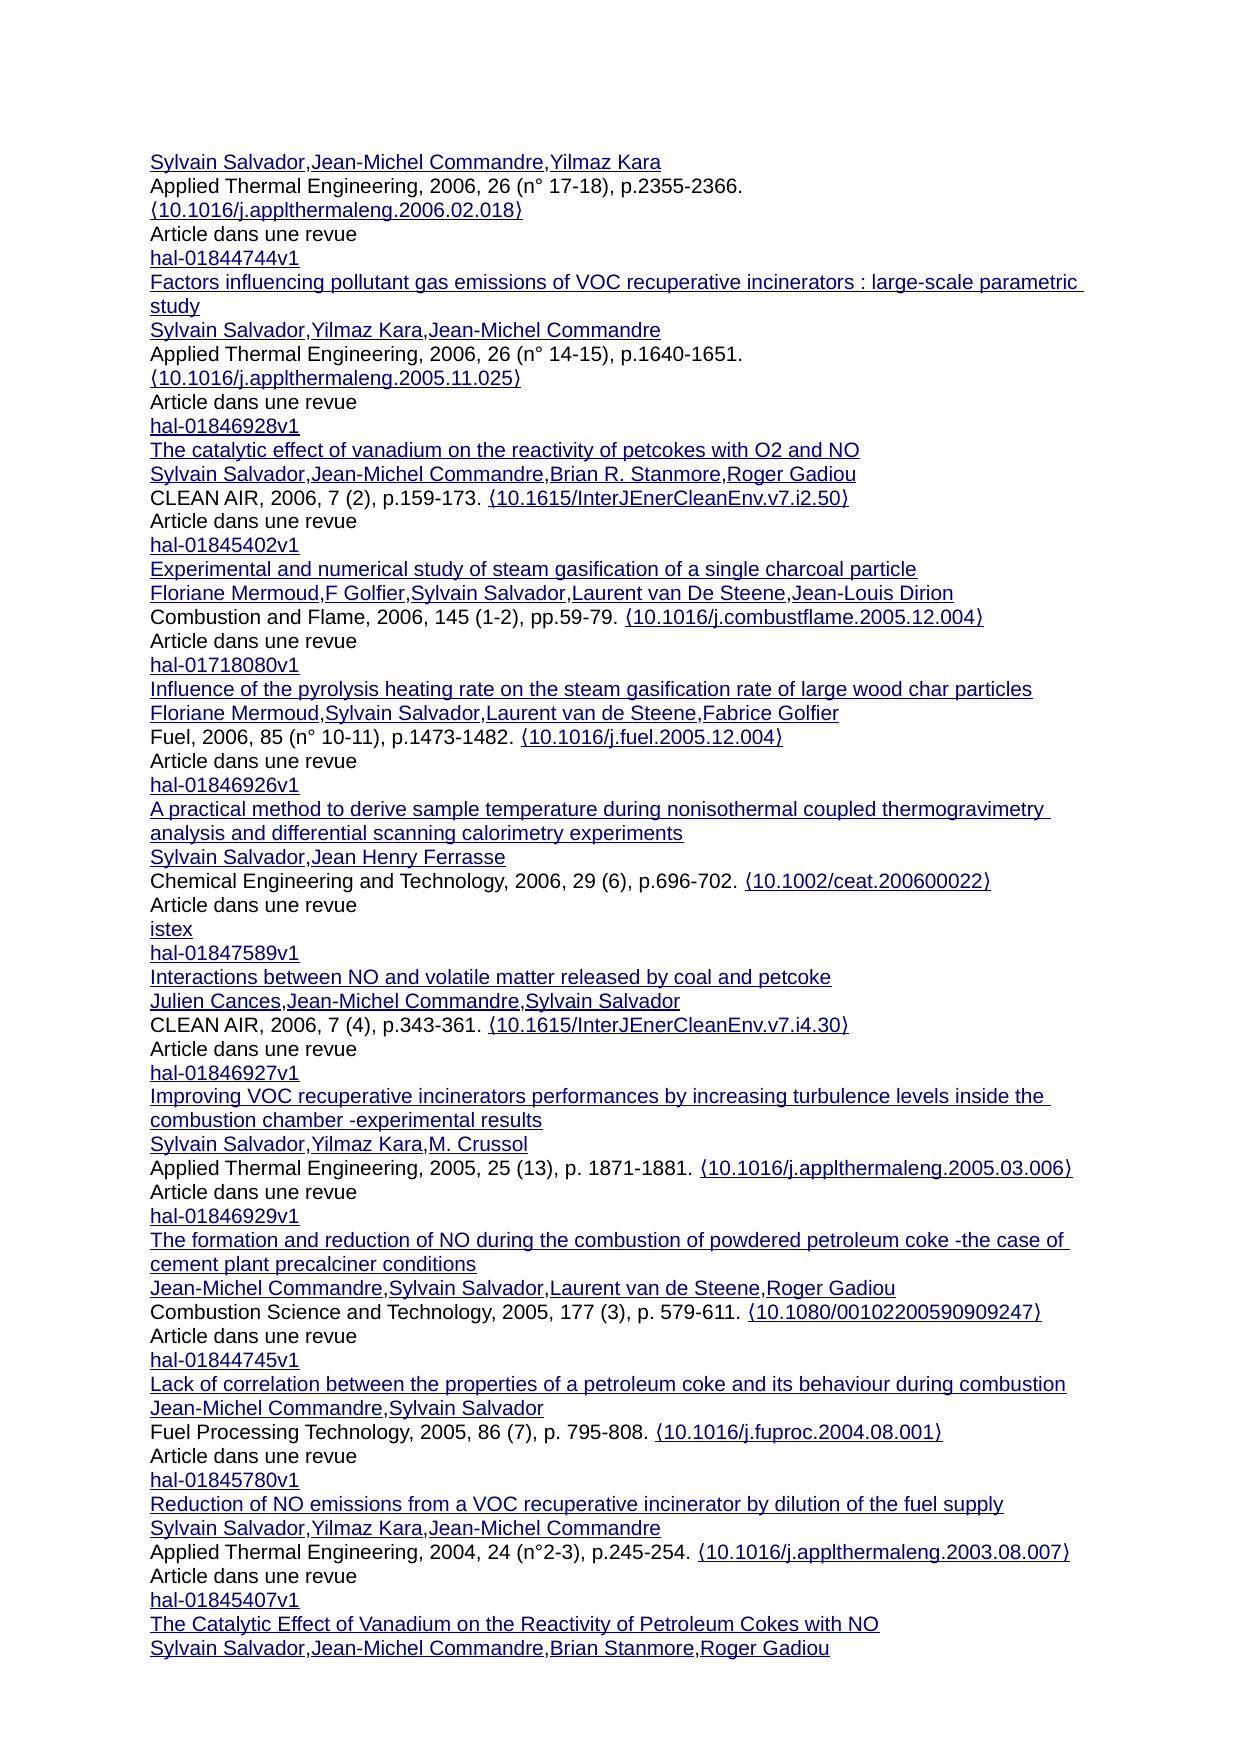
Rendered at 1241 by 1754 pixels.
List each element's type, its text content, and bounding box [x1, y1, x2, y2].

table_cell Improving VOC recuperative incinerators performances by increasing turbulence levels inside the combustion chamber -experimental results Sylvain Salvador,Yilmaz Kara,M. Crussol Applied Thermal Engineering, 2005, 25 (13), p. 1871-1881. ⟨10.1016/j.applthermaleng.2005.03.006⟩ Article dans une revue hal-01846929v1 [150, 1084, 1090, 1228]
table_cell Sylvain Salvador,Jean-Michel Commandre,Yilmaz Kara Applied Thermal Engineering, 2006, 26 (n° 17-18), p.2355-2366. ⟨10.1016/j.applthermaleng.2006.02.018⟩ Article dans une revue hal-01844744v1 [150, 150, 1090, 270]
table_cell Factors influencing pollutant gas emissions of VOC recuperative incinerators : large-scale parametric study Sylvain Salvador,Yilmaz Kara,Jean-Michel Commandre Applied Thermal Engineering, 2006, 26 (n° 14-15), p.1640-1651. ⟨10.1016/j.applthermaleng.2005.11.025⟩ Article dans une revue hal-01846928v1 [150, 270, 1090, 437]
table_cell A practical method to derive sample temperature during nonisothermal coupled thermogravimetry analysis and differential scanning calorimetry experiments Sylvain Salvador,Jean Henry Ferrasse Chemical Engineering and Technology, 2006, 29 (6), p.696-702. ⟨10.1002/ceat.200600022⟩ Article dans une revue istex hal-01847589v1 [150, 797, 1090, 964]
table_cell Lack of correlation between the properties of a petroleum coke and its behaviour during combustion Jean-Michel Commandre,Sylvain Salvador Fuel Processing Technology, 2005, 86 (7), p. 795-808. ⟨10.1016/j.fuproc.2004.08.001⟩ Article dans une revue hal-01845780v1 [150, 1372, 1090, 1492]
table_cell The formation and reduction of NO during the combustion of powdered petroleum coke -the case of cement plant precalciner conditions Jean-Michel Commandre,Sylvain Salvador,Laurent van de Steene,Roger Gadiou Combustion Science and Technology, 2005, 177 (3), p. 579-611. ⟨10.1080/00102200590909247⟩ Article dans une revue hal-01844745v1 [150, 1228, 1090, 1372]
table_cell The catalytic effect of vanadium on the reactivity of petcokes with O2 and NO Sylvain Salvador,Jean-Michel Commandre,Brian R. Stanmore,Roger Gadiou CLEAN AIR, 2006, 7 (2), p.159-173. ⟨10.1615/InterJEnerCleanEnv.v7.i2.50⟩ Article dans une revue hal-01845402v1 [150, 438, 1090, 557]
table_cell Reduction of NO emissions from a VOC recuperative incinerator by dilution of the fuel supply Sylvain Salvador,Yilmaz Kara,Jean-Michel Commandre Applied Thermal Engineering, 2004, 24 (n°2-3), p.245-254. ⟨10.1016/j.applthermaleng.2003.08.007⟩ Article dans une revue hal-01845407v1 [150, 1492, 1090, 1611]
table_cell Interactions between NO and volatile matter released by coal and petcoke Julien Cances,Jean-Michel Commandre,Sylvain Salvador CLEAN AIR, 2006, 7 (4), p.343-361. ⟨10.1615/InterJEnerCleanEnv.v7.i4.30⟩ Article dans une revue hal-01846927v1 [150, 965, 1090, 1084]
table_cell The Catalytic Effect of Vanadium on the Reactivity of Petroleum Cokes with NO Sylvain Salvador,Jean-Michel Commandre,Brian Stanmore,Roger Gadiou [150, 1611, 1090, 1659]
table_cell Experimental and numerical study of steam gasification of a single charcoal particle Floriane Mermoud,F Golfier,Sylvain Salvador,Laurent van De Steene,Jean-Louis Dirion Combustion and Flame, 2006, 145 (1-2), pp.59-79. ⟨10.1016/j.combustflame.2005.12.004⟩ Article dans une revue hal-01718080v1 [150, 557, 1090, 677]
table_cell Influence of the pyrolysis heating rate on the steam gasification rate of large wood char particles Floriane Mermoud,Sylvain Salvador,Laurent van de Steene,Fabrice Golfier Fuel, 2006, 85 (n° 10-11), p.1473-1482. ⟨10.1016/j.fuel.2005.12.004⟩ Article dans une revue hal-01846926v1 [150, 677, 1090, 797]
